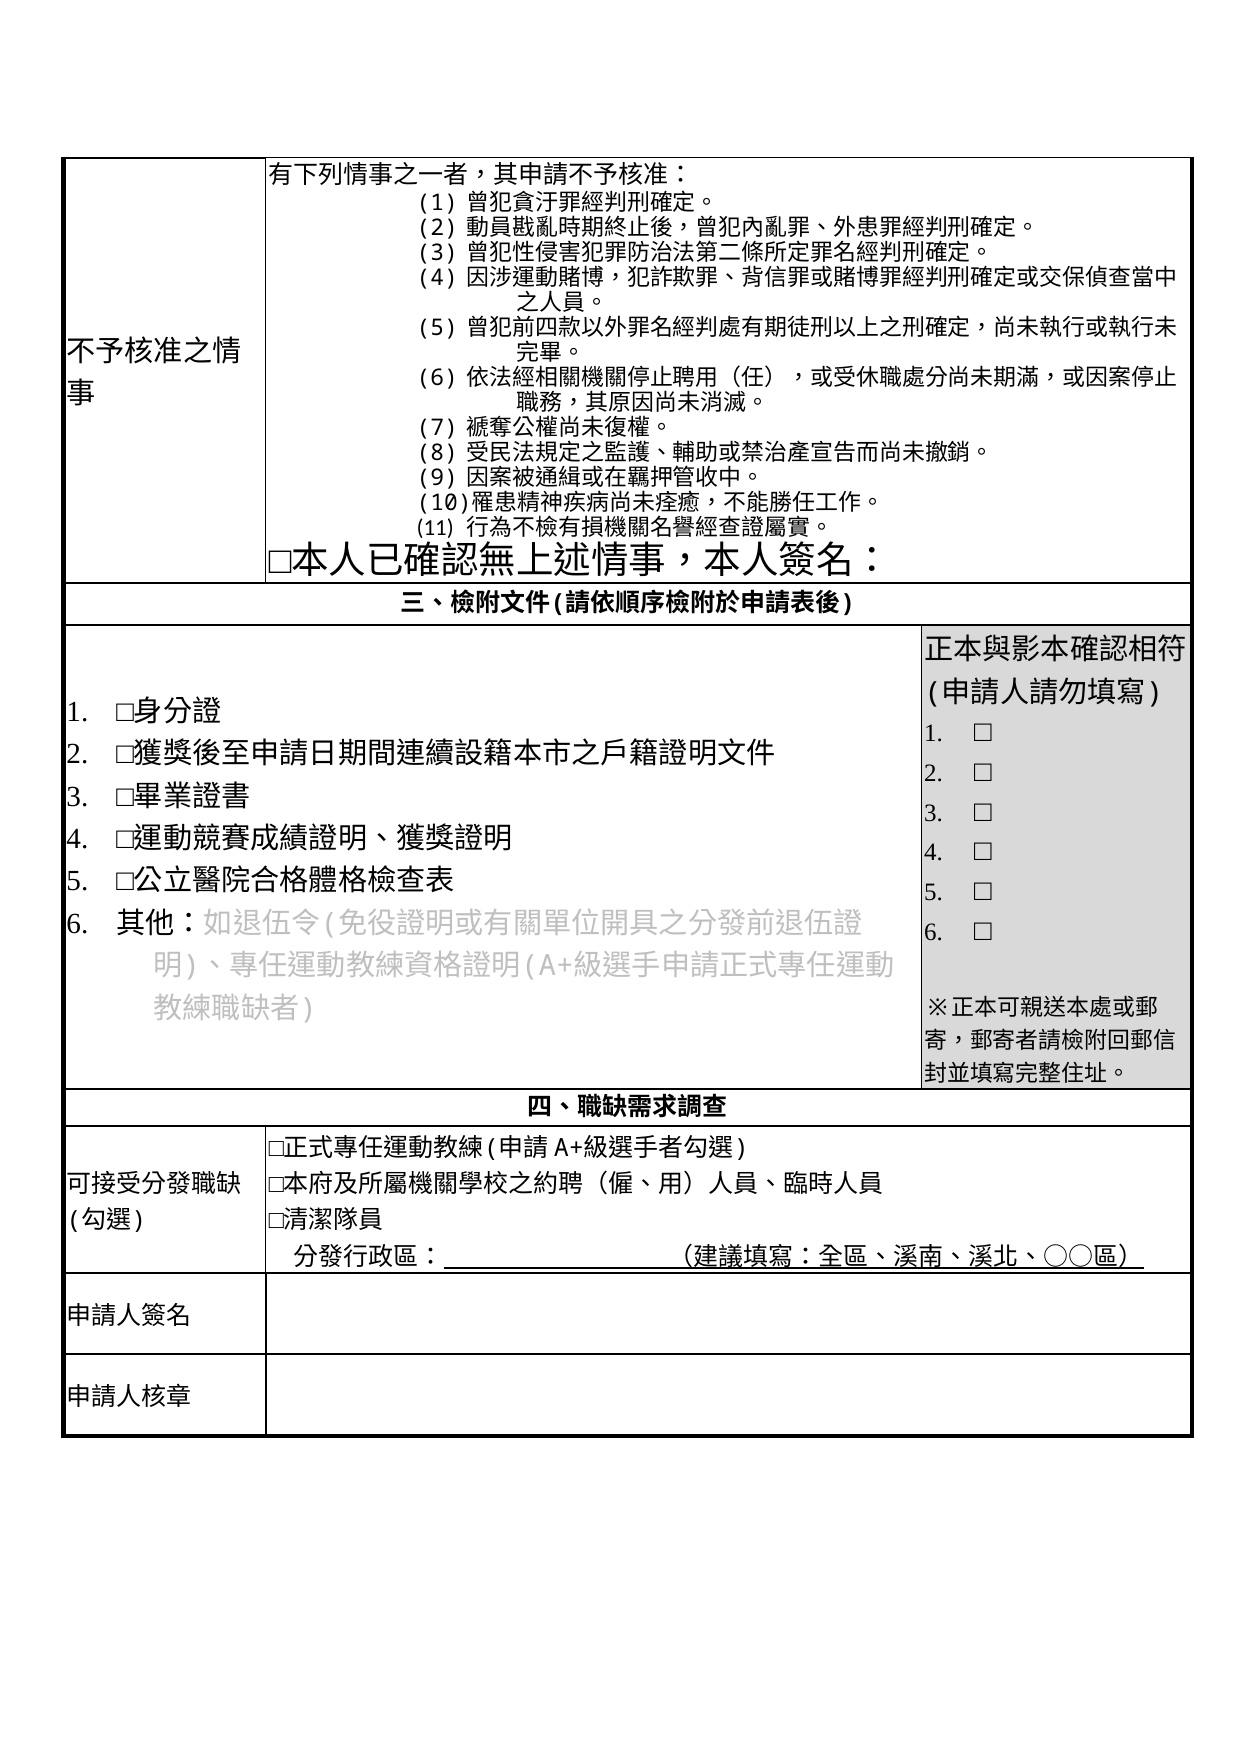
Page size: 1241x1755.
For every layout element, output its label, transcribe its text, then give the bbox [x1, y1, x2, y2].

table_cell [267, 1355, 1190, 1433]
table_cell 三、檢附文件(請依順序檢附於申請表後) [66, 584, 1190, 624]
table_cell □身分證 □獲獎後至申請日期間連續設籍本市之戶籍證明文件 □畢業證書 □運動競賽成績證明、獲獎證明 □公立醫院合格體格檢查表 其他：如退伍令(免役證明或有關單位開具之分發前退伍證明)、專任運動教練資格證明(A+級選手申請正式專任運動教練職缺者) [66, 626, 921, 1088]
table_cell [267, 1274, 1190, 1353]
table_cell 有下列情事之一者，其申請不予核准： 曾犯貪汙罪經判刑確定。 動員戡亂時期終止後，曾犯內亂罪、外患罪經判刑確定。 曾犯性侵害犯罪防治法第二條所定罪名經判刑確定。 因涉運動賭博，犯詐欺罪、背信罪或賭博罪經判刑確定或交保偵查當中之人員。 曾犯前四款以外罪名經判處有期徒刑以上之刑確定，尚未執行或執行未完畢。 依法經相關機關停止聘用（任），或受休職處分尚未期滿，或因案停止職務，其原因尚未消滅。 褫奪公權尚未復權。 受民法規定之監護、輔助或禁治產宣告而尚未撤銷。 因案被通緝或在羈押管收中。 罹患精神疾病尚未痊癒，不能勝任工作。 行為不檢有損機關名譽經查證屬實。 □本人已確認無上述情事，本人簽名： [266, 158, 1190, 582]
table_cell 正本與影本確認相符 (申請人請勿填寫) □ □ □ □ □ □ ※正本可親送本處或郵寄，郵寄者請檢附回郵信封並填寫完整住址。 [922, 626, 1190, 1088]
table_cell 不予核准之情事 [66, 159, 265, 582]
table_cell □正式專任運動教練(申請A+級選手者勾選) □本府及所屬機關學校之約聘（僱、用）人員、臨時人員 □清潔隊員 分發行政區： （建議填寫：全區、溪南、溪北、○○區） [266, 1127, 1190, 1272]
table_cell 申請人核章 [66, 1355, 265, 1433]
table_cell 四、職缺需求調查 [66, 1090, 1190, 1125]
table_cell 申請人簽名 [66, 1274, 265, 1353]
table_cell 可接受分發職缺 (勾選) [66, 1127, 265, 1272]
